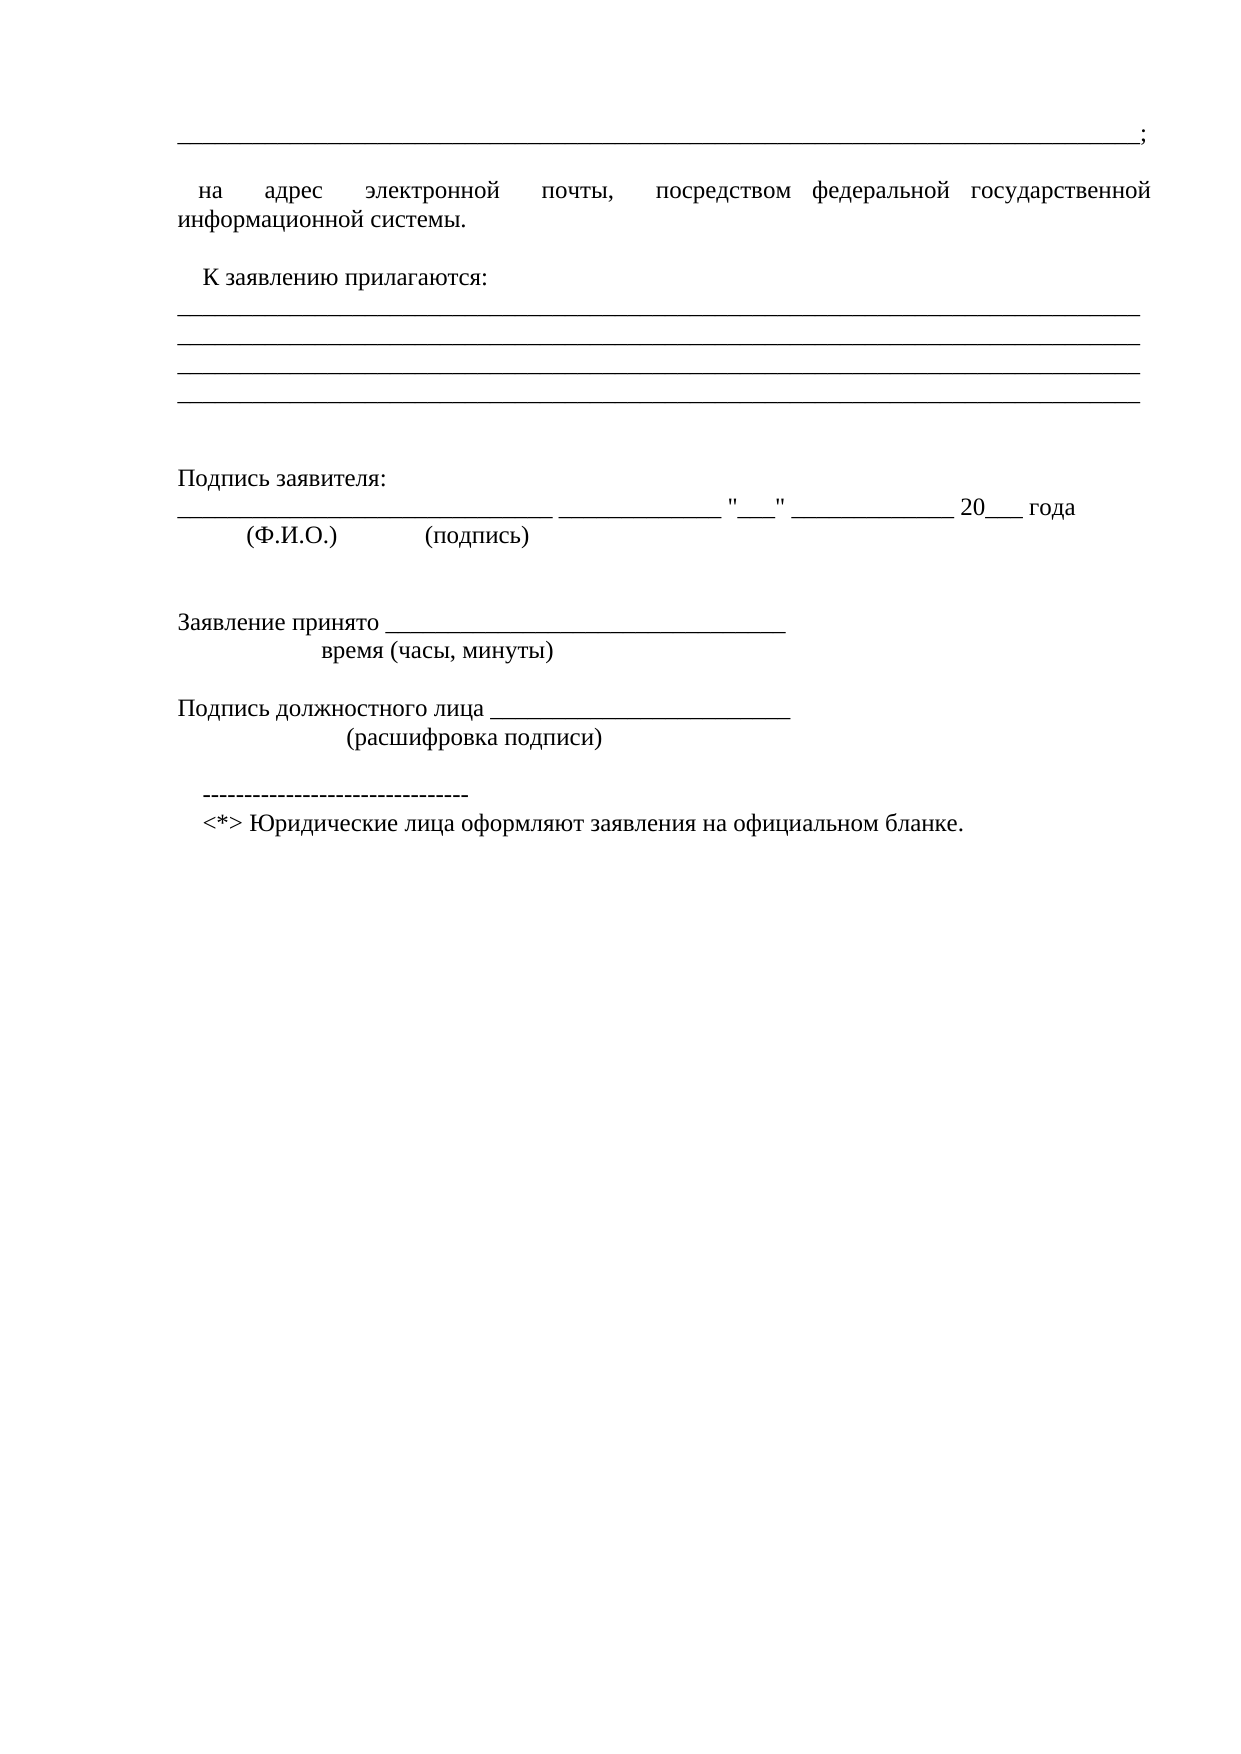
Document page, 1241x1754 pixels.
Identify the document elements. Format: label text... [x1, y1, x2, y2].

text время (часы, минуты) [177, 636, 1152, 664]
text К заявлению прилагаются: [177, 262, 1152, 291]
text _____________________________________________________________________________ [177, 319, 1152, 348]
text _____________________________________________________________________________; [177, 118, 1152, 147]
text Подпись должностного лица ________________________ [177, 693, 1152, 722]
text <*> Юридические лица оформляют заявления на официальном бланке. [177, 808, 1152, 837]
text (Ф.И.О.) (подпись) [177, 521, 1152, 549]
text _____________________________________________________________________________ [177, 291, 1152, 319]
text ______________________________ _____________ "___" _____________ 20___ года [177, 492, 1152, 521]
text -------------------------------- [177, 779, 1152, 808]
text _____________________________________________________________________________ [177, 348, 1152, 377]
text (расшифровка подписи) [177, 722, 1152, 751]
text на адрес электронной почты, посредством федеральной государственной информационной системы. [177, 176, 1152, 233]
text Заявление принято ________________________________ [177, 607, 1152, 636]
text _____________________________________________________________________________ [177, 377, 1152, 406]
text Подпись заявителя: [177, 463, 1152, 492]
